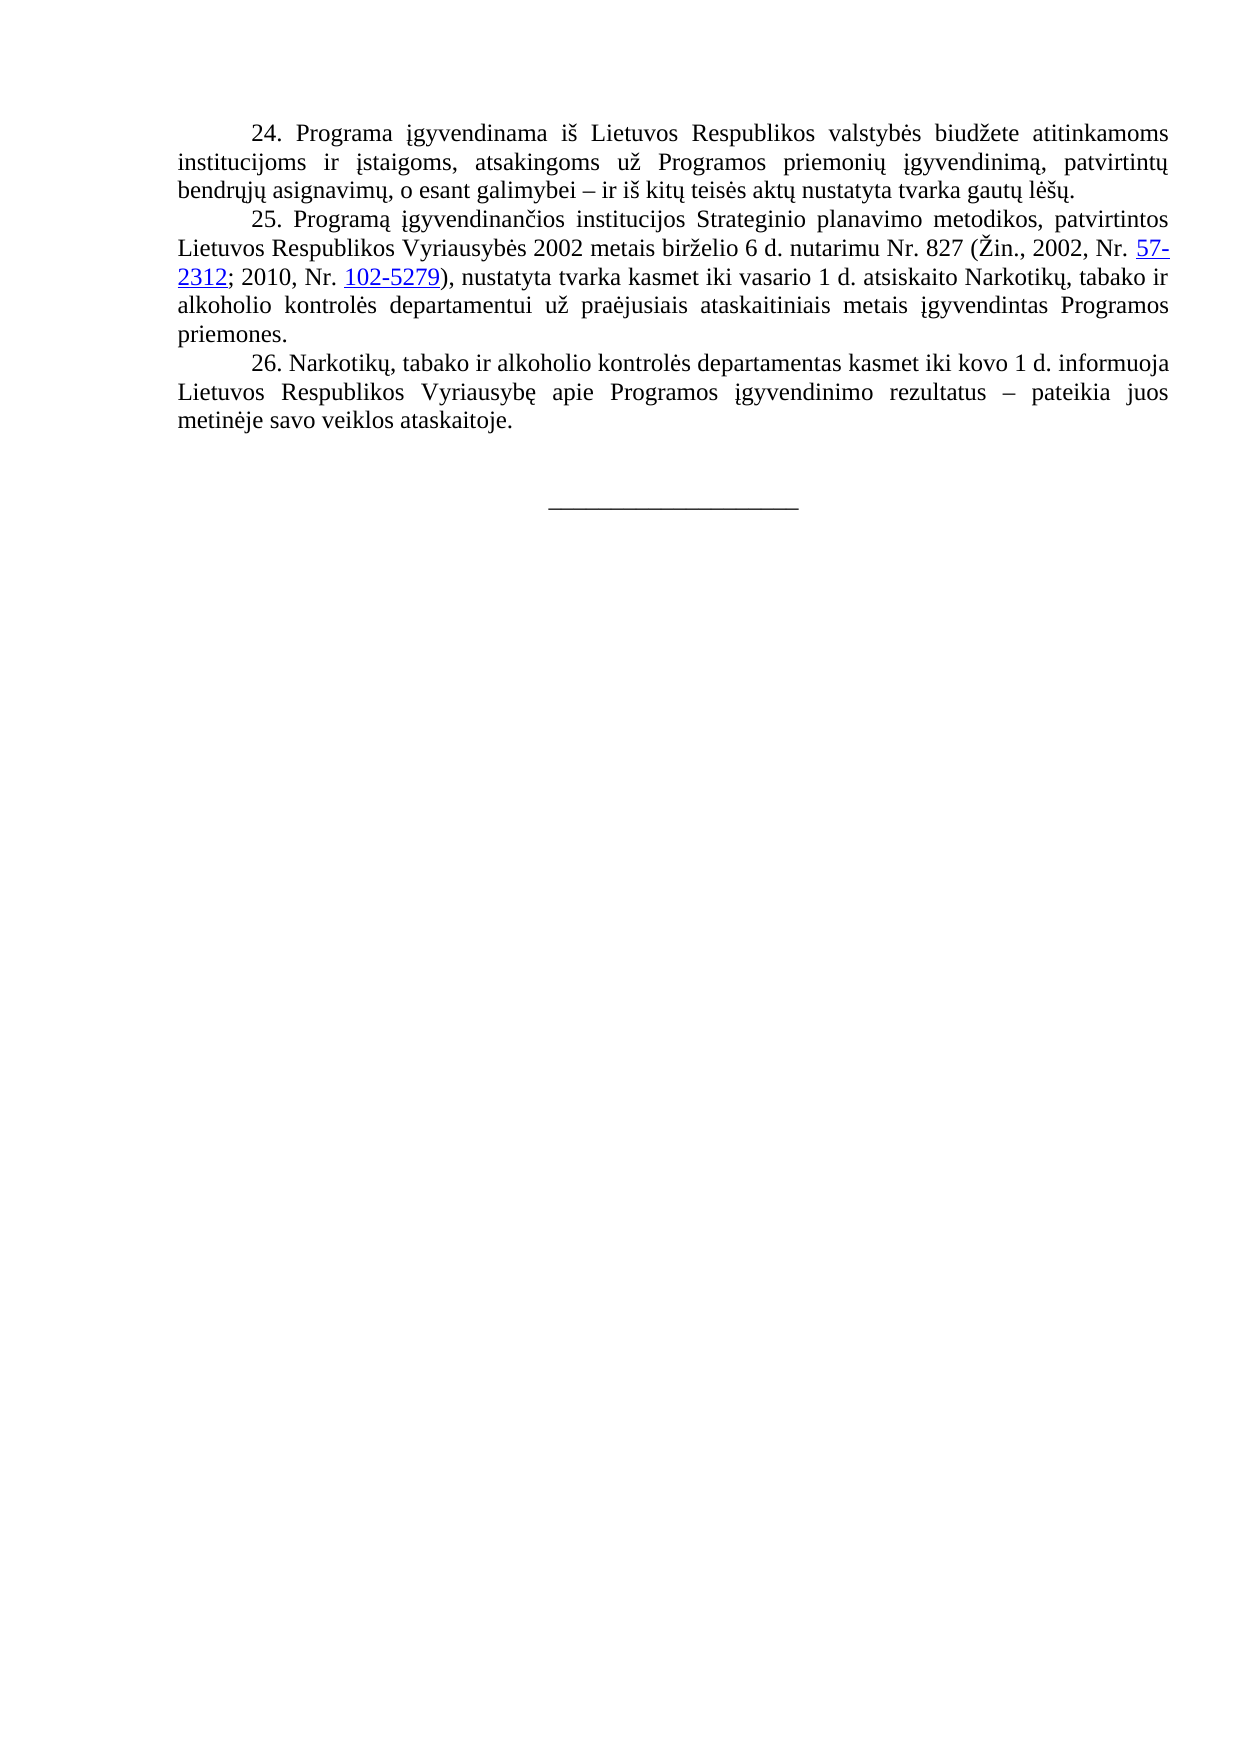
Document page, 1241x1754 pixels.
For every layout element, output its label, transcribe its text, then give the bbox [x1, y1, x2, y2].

text –––––––––––––––––––– [177, 492, 1169, 521]
text 24. Programa įgyvendinama iš Lietuvos Respublikos valstybės biudžete atitinkamoms institucijoms ir įstaigoms, atsakingoms už Programos priemonių įgyvendinimą, patvirtintų bendrųjų asignavimų, o esant galimybei – ir iš kitų teisės aktų nustatyta tvarka gautų lėšų. [177, 118, 1169, 204]
text 25. Programą įgyvendinančios institucijos Strateginio planavimo metodikos, patvirtintos Lietuvos Respublikos Vyriausybės 2002 metais birželio 6 d. nutarimu Nr. 827 (Žin., 2002, Nr. 57-2312; 2010, Nr. 102-5279), nustatyta tvarka kasmet iki vasario 1 d. atsiskaito Narkotikų, tabako ir alkoholio kontrolės departamentui už praėjusiais ataskaitiniais metais įgyvendintas Programos priemones. [177, 204, 1169, 348]
text 26. Narkotikų, tabako ir alkoholio kontrolės departamentas kasmet iki kovo 1 d. informuoja Lietuvos Respublikos Vyriausybę apie Programos įgyvendinimo rezultatus – pateikia juos metinėje savo veiklos ataskaitoje. [177, 348, 1169, 434]
